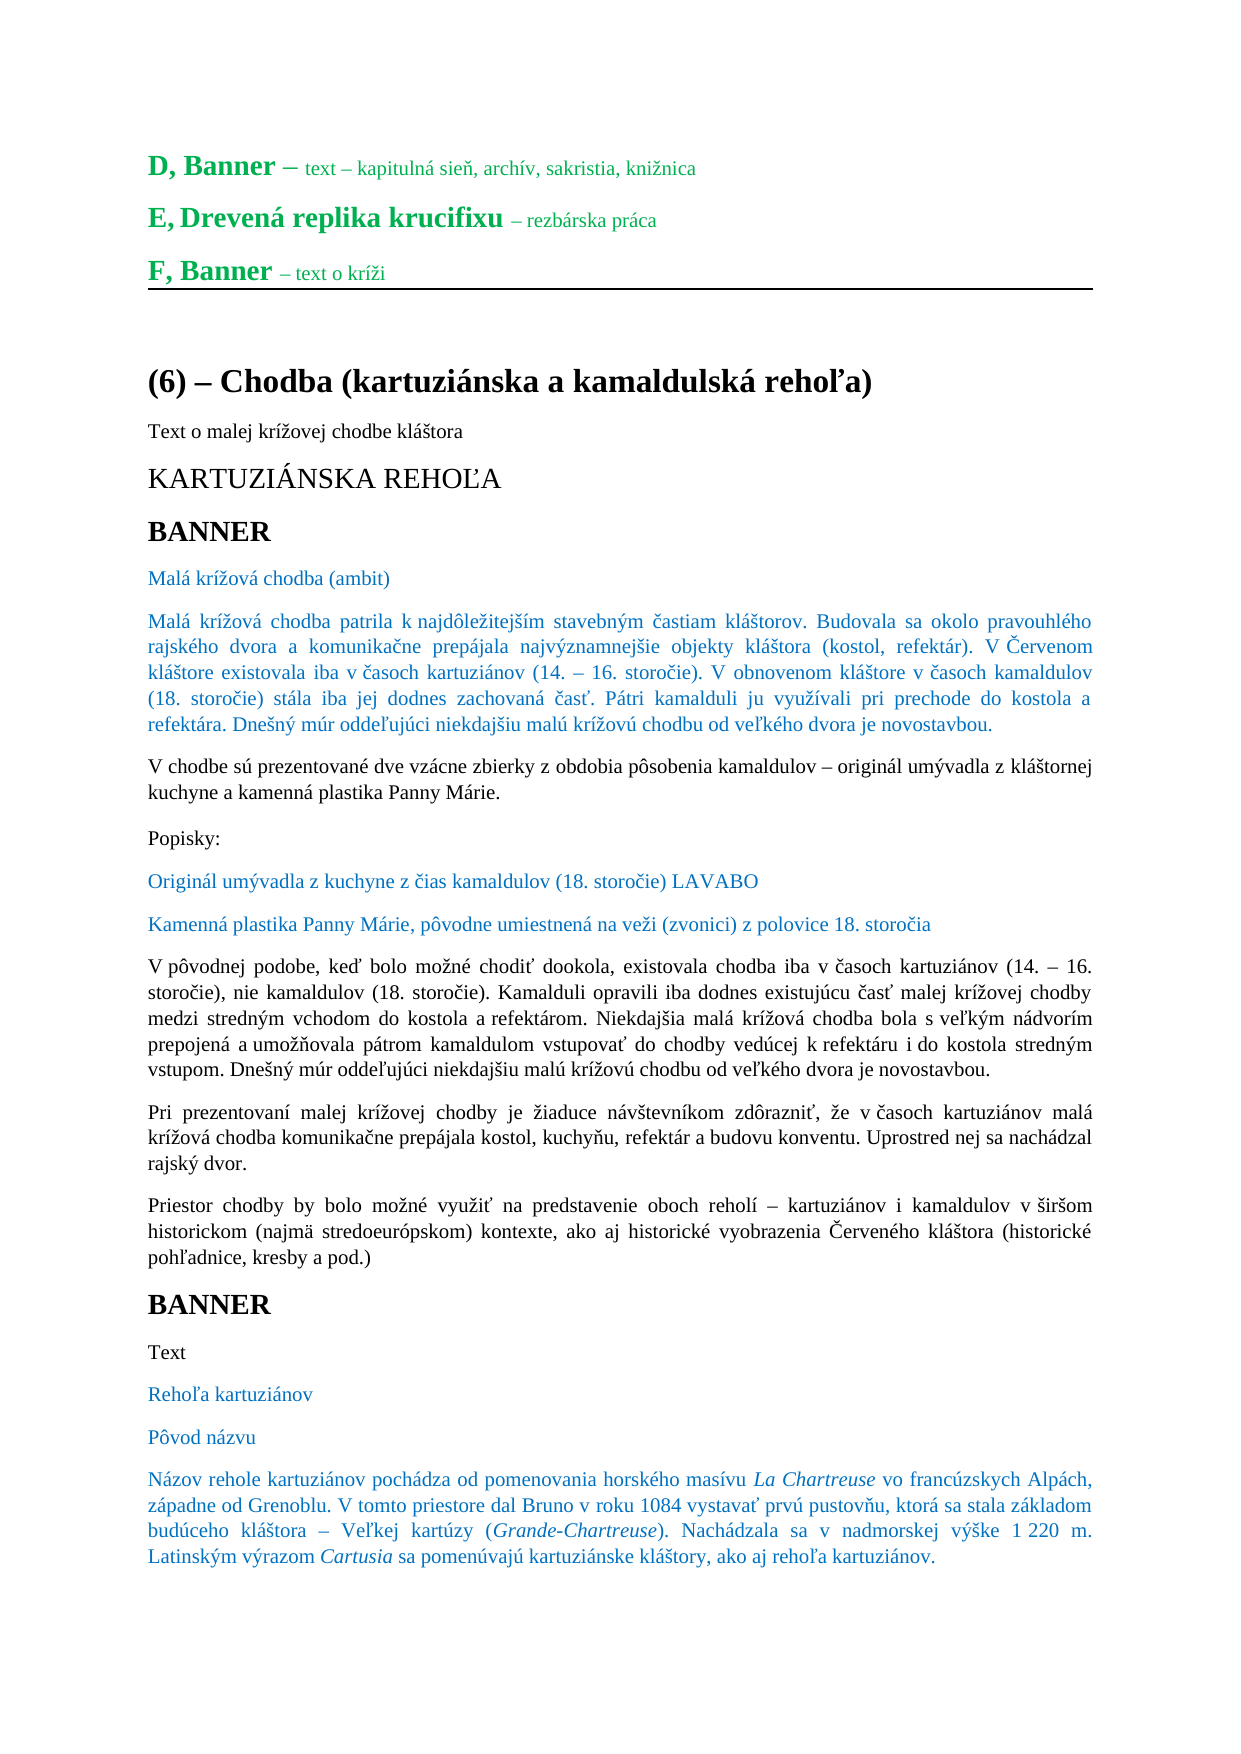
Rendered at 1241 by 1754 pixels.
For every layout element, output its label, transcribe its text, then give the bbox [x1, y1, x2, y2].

text Originál umývadla z kuchyne z čias kamaldulov (18. storočie) LAVABO [148, 869, 1093, 893]
text Text [148, 1340, 1093, 1364]
text Malá krížová chodba (ambit) [148, 566, 1093, 590]
text Názov rehole kartuziánov pochádza od pomenovania horského masívu La Chartreuse vo francúzskych Alpách, západne od Grenoblu. V tomto priestore dal Bruno v roku 1084 vystavať prvú pustovňu, ktorá sa stala základom budúceho kláštora – Veľkej kartúzy (Grande-Chartreuse). Nachádzala sa v nadmorskej výške 1 220 m. Latinským výrazom Cartusia sa pomenúvajú kartuziánske kláštory, ako aj rehoľa kartuziánov. [148, 1467, 1093, 1568]
text V pôvodnej podobe, keď bolo možné chodiť dookola, existovala chodba iba v časoch kartuziánov (14. – 16. storočie), nie kamaldulov (18. storočie). Kamalduli opravili iba dodnes existujúcu časť malej krížovej chodby medzi stredným vchodom do kostola a refektárom. Niekdajšia malá krížová chodba bola s veľkým nádvorím prepojená a umožňovala pátrom kamaldulom vstupovať do chodby vedúcej k refektáru i do kostola stredným vstupom. Dnešný múr oddeľujúci niekdajšiu malú krížovú chodbu od veľkého dvora je novostavbou. [148, 954, 1093, 1081]
text Rehoľa kartuziánov [148, 1382, 1093, 1406]
text (6) – Chodba (kartuziánska a kamaldulská rehoľa) [148, 361, 1093, 399]
text Popisky: [148, 822, 1093, 851]
text E, Drevená replika krucifixu – rezbárska práca [148, 200, 1093, 234]
text F, Banner – text o kríži [148, 253, 1093, 288]
text BANNER [148, 1287, 1093, 1321]
text Text o malej krížovej chodbe kláštora [148, 419, 1093, 443]
text BANNER [148, 514, 1093, 547]
text D, Banner – text – kapitulná sieň, archív, sakristia, knižnica [148, 148, 1093, 181]
text Kamenná plastika Panny Márie, pôvodne umiestnená na veži (zvonici) z polovice 18. storočia [148, 912, 1093, 936]
text Pri prezentovaní malej krížovej chodby je žiaduce návštevníkom zdôrazniť, že v časoch kartuziánov malá krížová chodba komunikačne prepájala kostol, kuchyňu, refektár a budovu konventu. Uprostred nej sa nachádzal rajský dvor. [148, 1099, 1093, 1175]
text Priestor chodby by bolo možné využiť na predstavenie oboch reholí – kartuziánov i kamaldulov v širšom historickom (najmä stredoeurópskom) kontexte, ako aj historické vyobrazenia Červeného kláštora (historické pohľadnice, kresby a pod.) [148, 1193, 1093, 1269]
text KARTUZIÁNSKA REHOĽA [148, 461, 1093, 495]
text V chodbe sú prezentované dve vzácne zbierky z obdobia pôsobenia kamaldulov – originál umývadla z kláštornej kuchyne a kamenná plastika Panny Márie. [148, 754, 1093, 804]
text Malá krížová chodba patrila k najdôležitejším stavebným častiam kláštorov. Budovala sa okolo pravouhlého rajského dvora a komunikačne prepájala najvýznamnejšie objekty kláštora (kostol, refektár). V Červenom kláštore existovala iba v časoch kartuziánov (14. – 16. storočie). V obnovenom kláštore v časoch kamaldulov (18. storočie) stála iba jej dodnes zachovaná časť. Pátri kamalduli ju využívali pri prechode do kostola a refektára. Dnešný múr oddeľujúci niekdajšiu malú krížovú chodbu od veľkého dvora je novostavbou. [148, 609, 1093, 736]
text Pôvod názvu [148, 1424, 1093, 1449]
